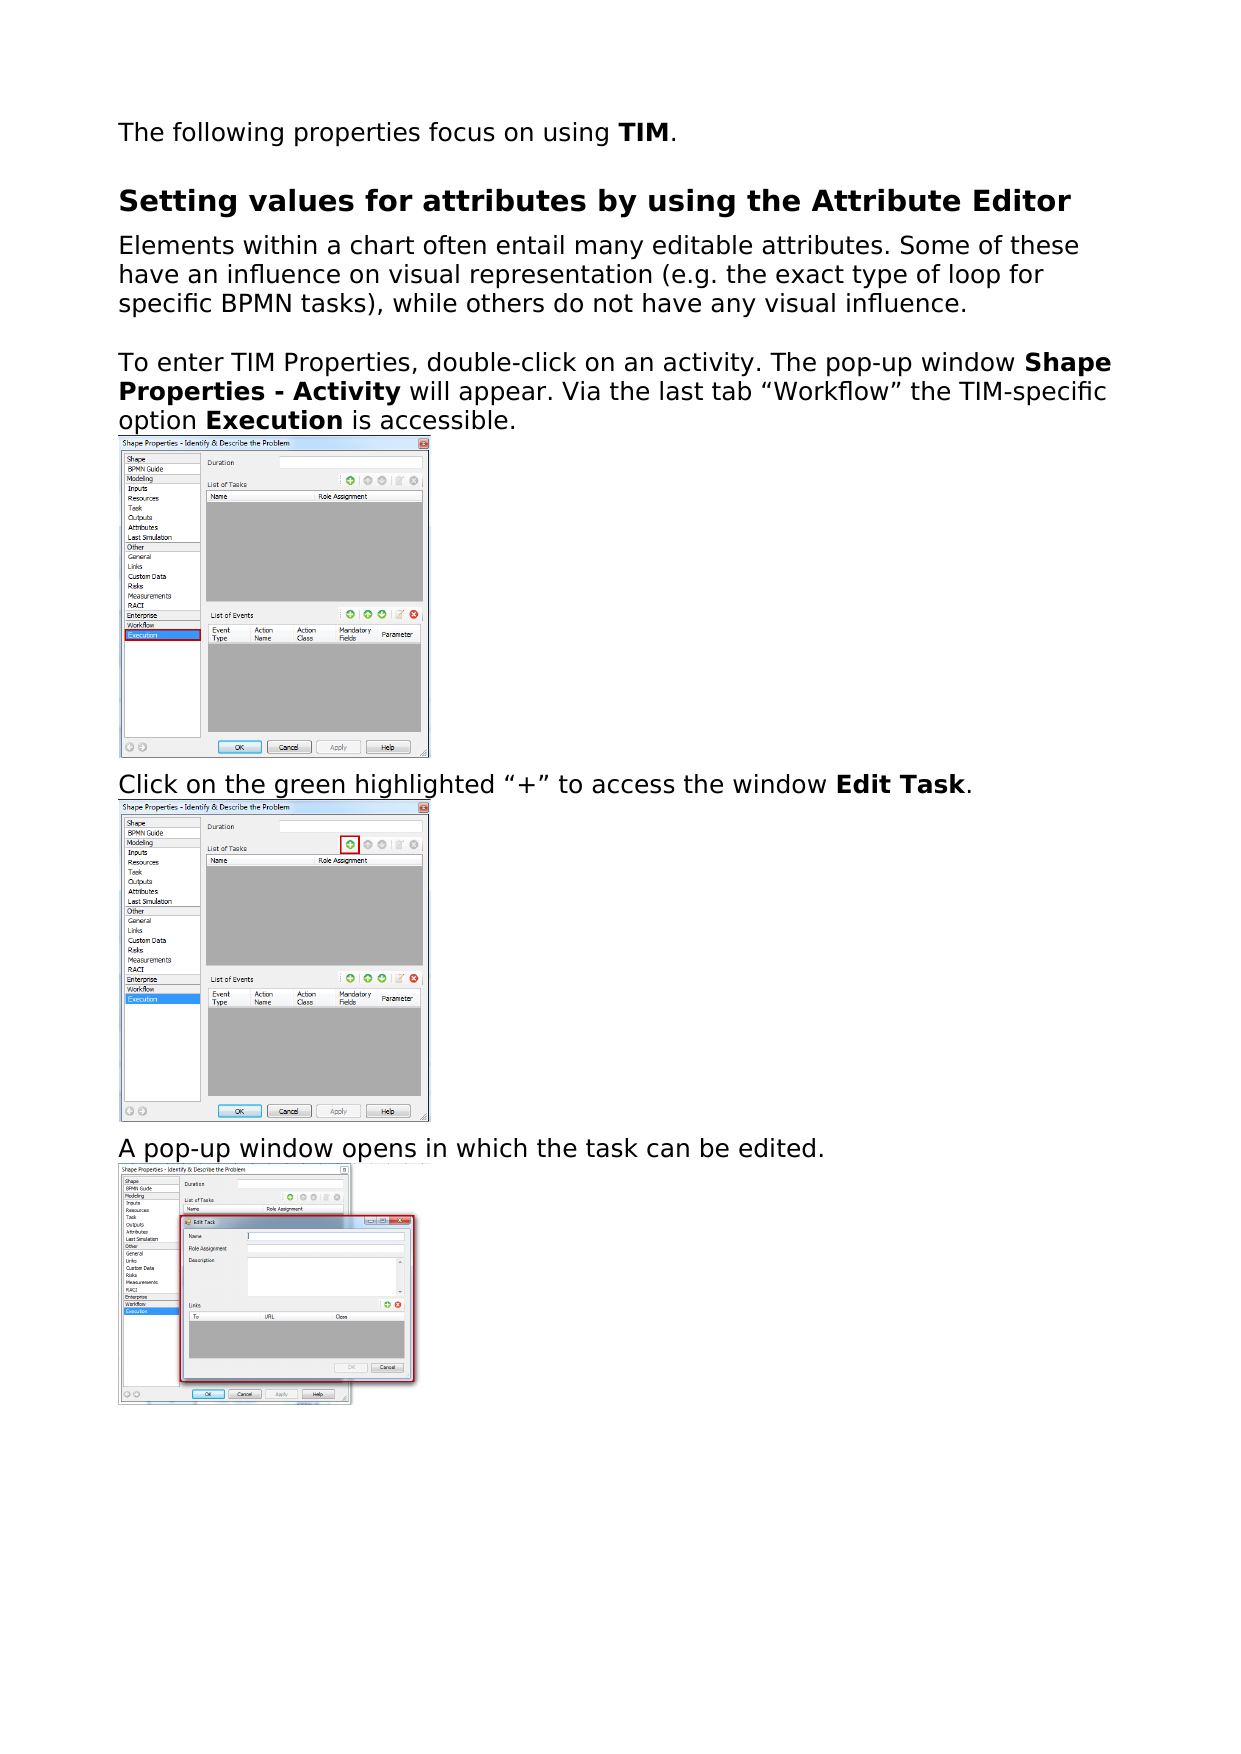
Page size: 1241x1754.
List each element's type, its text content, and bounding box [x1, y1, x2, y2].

picture [118, 799, 431, 1122]
text Click on the green highlighted “+” to access the window Edit Task. [118, 770, 1122, 1122]
text A pop-up window opens in which the task can be edited. [118, 1134, 1122, 1411]
subtitle Setting values for attributes by using the Attribute Editor [118, 185, 1122, 219]
text Elements within a chart often entail many editable attributes. Some of these have an influence on visual representation (e.g. the exact type of loop for specific BPMN tasks), while others do not have any visual influence. To enter TIM Properties, double-click on an activity. The pop-up window Shape Properties - Activity will appear. Via the last tab “Workflow” the TIM-specific option Execution is accessible. [118, 231, 1122, 758]
picture [118, 1163, 431, 1405]
text The following properties focus on using TIM. [118, 118, 1122, 147]
picture [118, 435, 431, 758]
